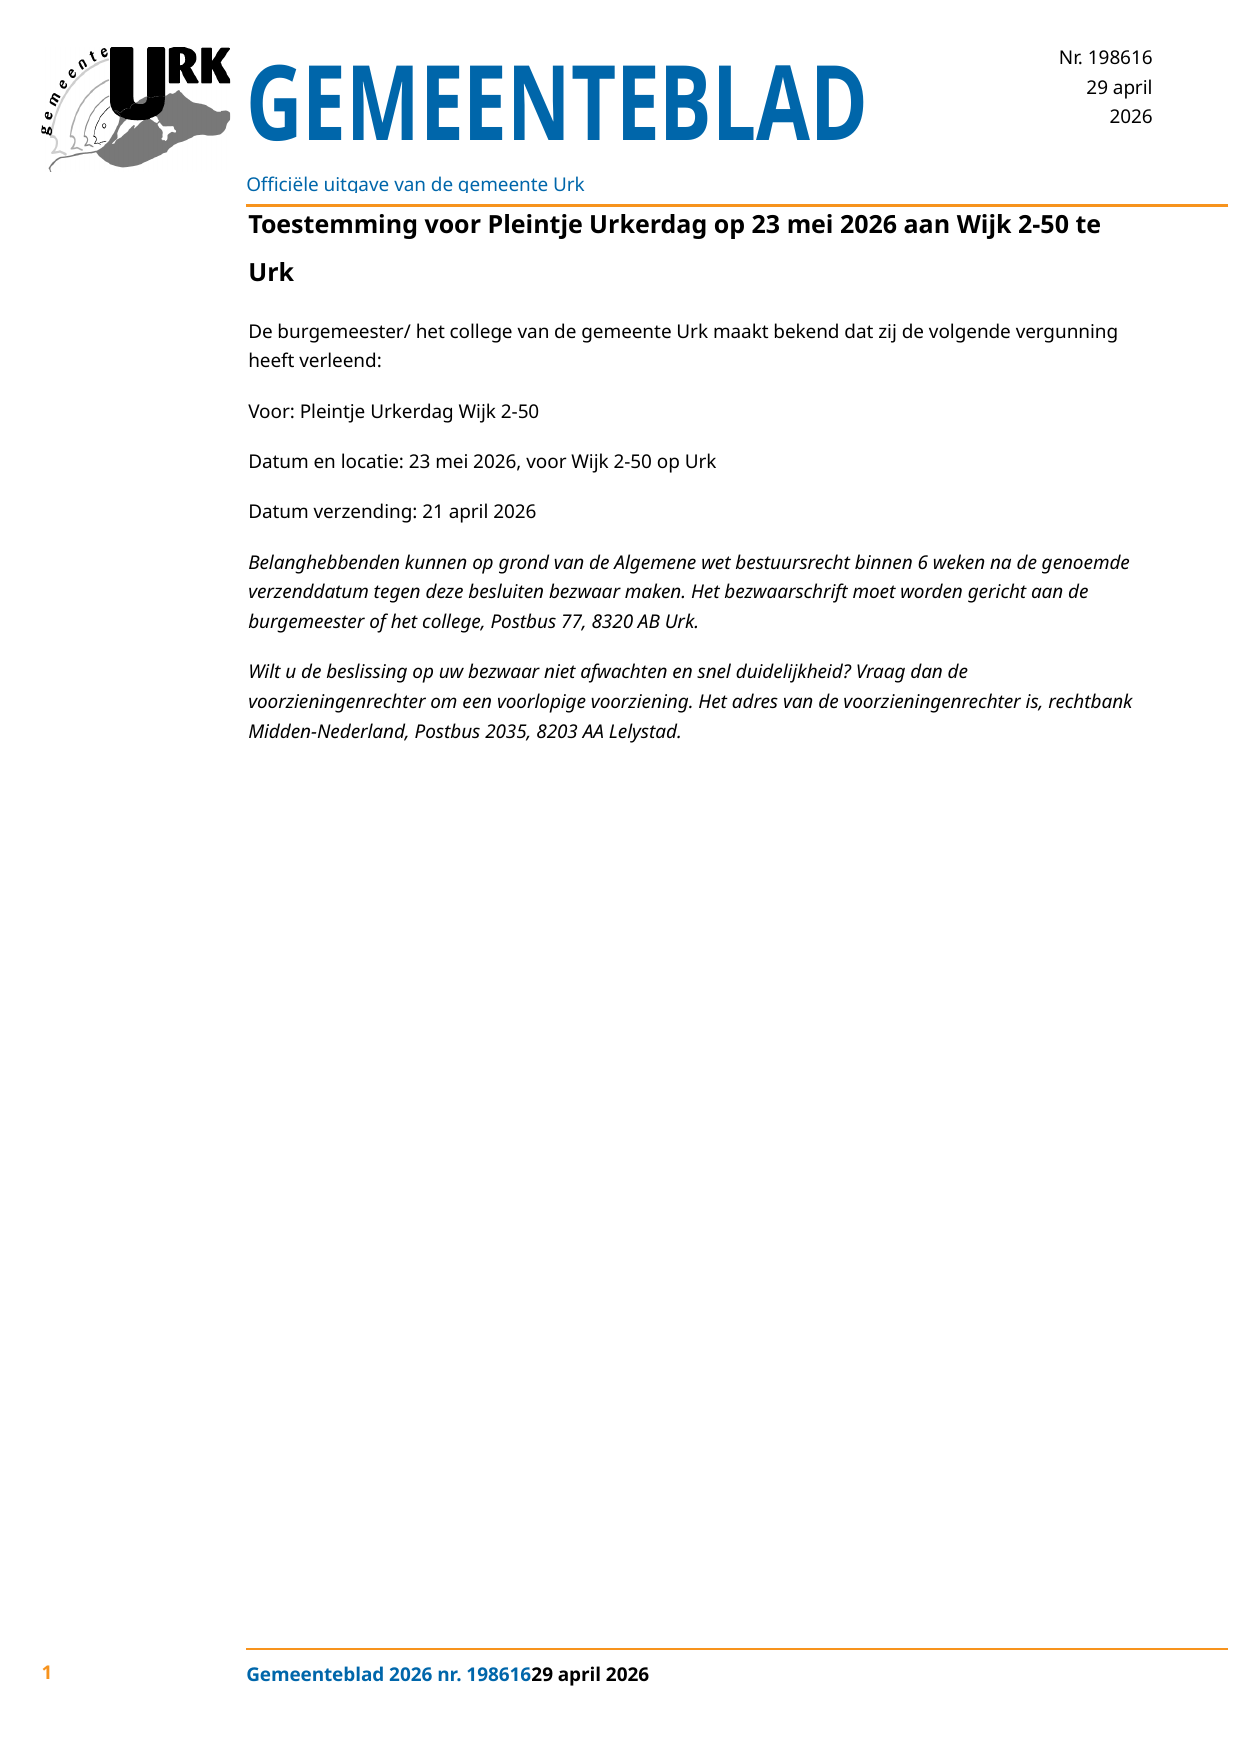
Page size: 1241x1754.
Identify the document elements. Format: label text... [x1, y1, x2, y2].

text Datum verzending: 21 april 2026 [248, 499, 1152, 524]
text Datum en locatie: 23 mei 2026, voor Wijk 2-50 op Urk [248, 448, 1152, 474]
text Wilt u de beslissing op uw bezwaar niet afwachten en snel duidelijkheid? Vraag dan de voorzieningenrechter om een voorlopige voorziening. Het adres van de voorzieningenrechter is, rechtbank Midden-Nederland, Postbus 2035, 8203 AA Lelystad. [248, 659, 1152, 744]
text Voor: Pleintje Urkerdag Wijk 2-50 [248, 398, 1152, 424]
text Toestemming voor Pleintje Urkerdag op 23 mei 2026 aan Wijk 2-50 te Urk [248, 207, 1152, 288]
text De burgemeester/ het college van de gemeente Urk maakt bekend dat zij de volgende vergunning heeft verleend: [248, 318, 1152, 373]
picture [41, 47, 231, 172]
text Belanghebbenden kunnen op grond van de Algemene wet bestuursrecht binnen 6 weken na de genoemde verzenddatum tegen deze besluiten bezwaar maken. Het bezwaarschrift moet worden gericht aan de burgemeester of het college, Postbus 77, 8320 AB Urk. [248, 549, 1152, 634]
